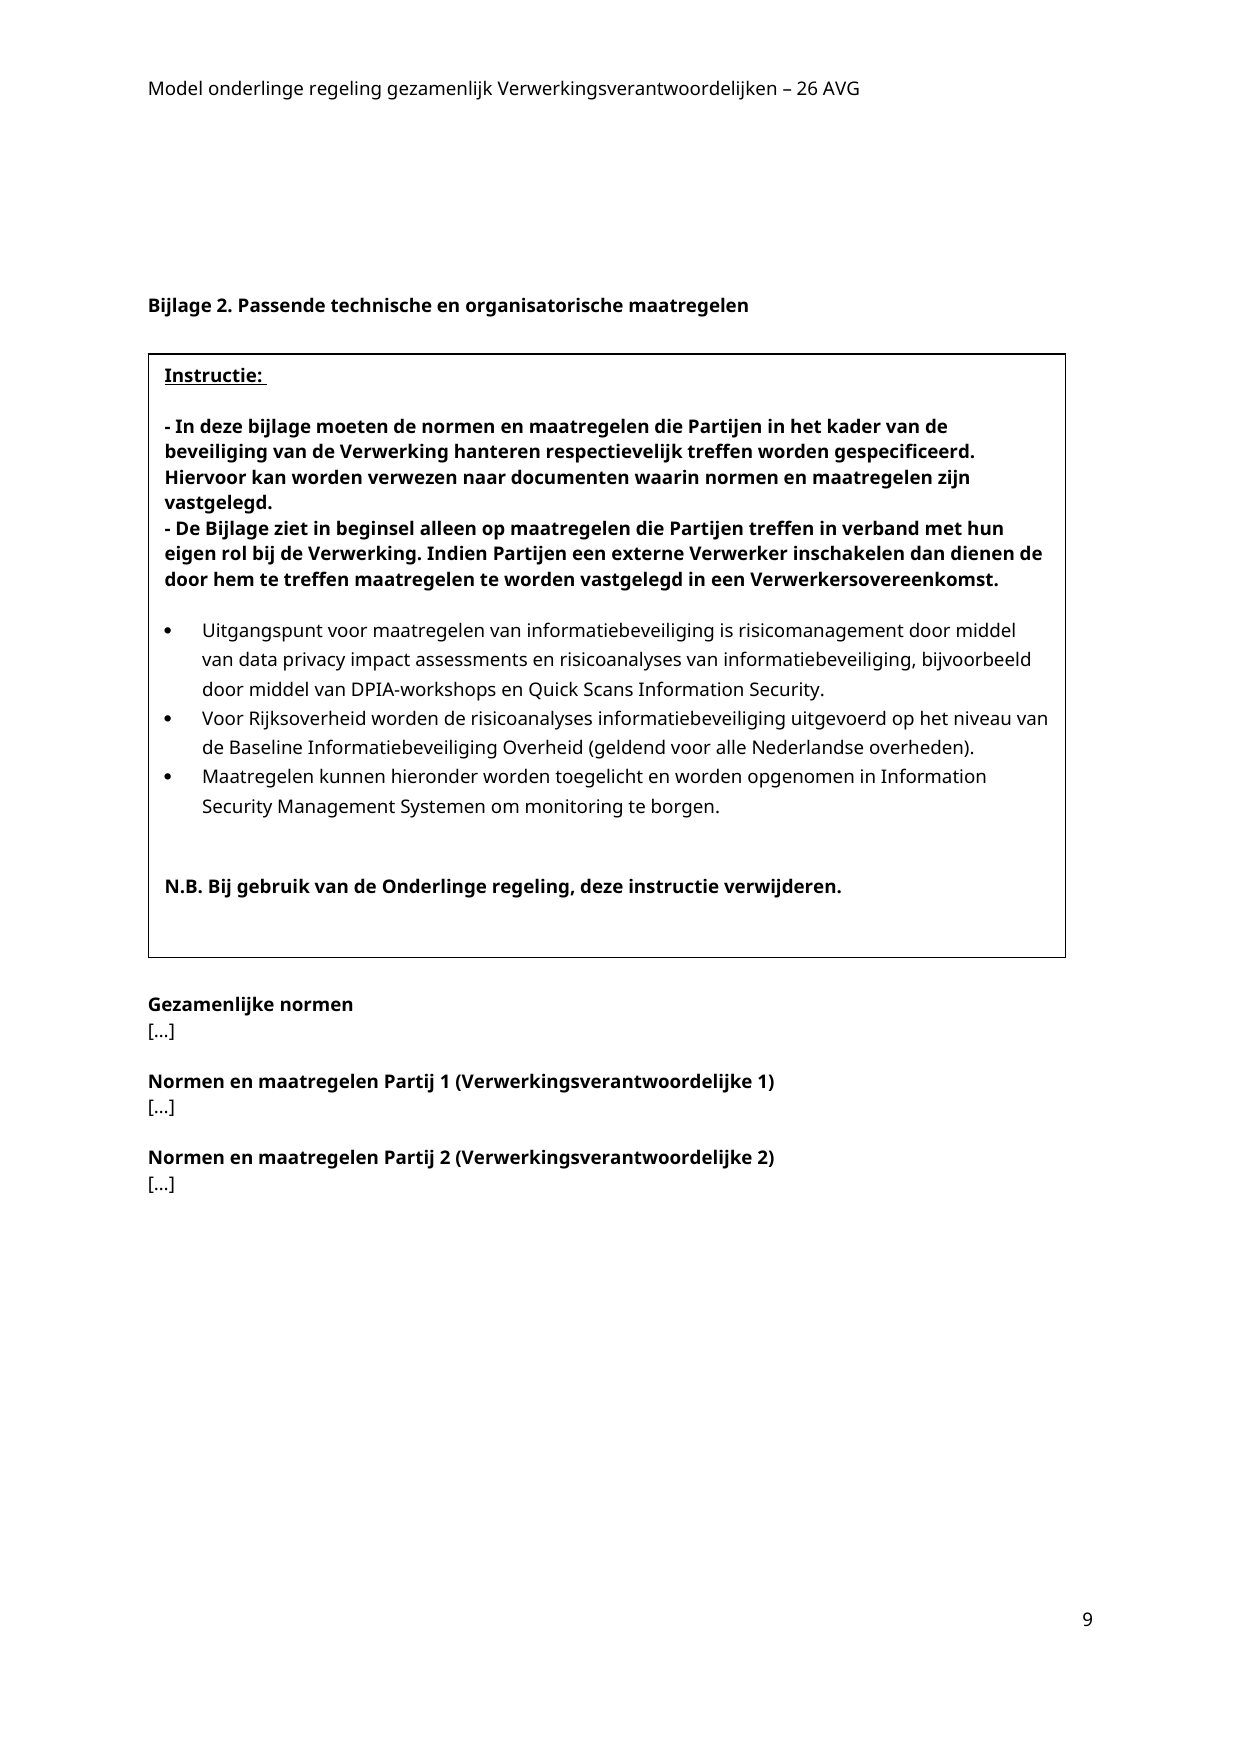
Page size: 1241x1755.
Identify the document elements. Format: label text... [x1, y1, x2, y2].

text - In deze bijlage moeten de normen en maatregelen die Partijen in het kader van de beveiliging van de Verwerking hanteren respectievelijk treffen worden gespecificeerd. Hiervoor kan worden verwezen naar documenten waarin normen en maatregelen zijn vastgelegd. [164, 413, 1050, 515]
text - De Bijlage ziet in beginsel alleen op maatregelen die Partijen treffen in verband met hun eigen rol bij de Verwerking. Indien Partijen een externe Verwerker inschakelen dan dienen de door hem te treffen maatregelen te worden vastgelegd in een Verwerkersovereenkomst. [164, 515, 1050, 592]
text Normen en maatregelen Partij 1 (Verwerkingsverantwoordelijke 1) [148, 1068, 1093, 1093]
text Gezamenlijke normen [148, 991, 1093, 1017]
list Voor Rijksoverheid worden de risicoanalyses informatiebeveiliging uitgevoerd op het niveau van de Baseline Informatiebeveiliging Overheid (geldend voor alle Nederlandse overheden). [164, 705, 1050, 760]
text […] [148, 1093, 1093, 1119]
text N.B. Bij gebruik van de Onderlinge regeling, deze instructie verwijderen. [164, 873, 1050, 899]
text […] [148, 1017, 1093, 1042]
subtitle Bijlage 2. Passende technische en organisatorische maatregelen [148, 292, 1093, 317]
text Instructie: [164, 362, 1050, 388]
list Uitgangspunt voor maatregelen van informatiebeveiliging is risicomanagement door middel van data privacy impact assessments en risicoanalyses van informatiebeveiliging, bijvoorbeeld door middel van DPIA-workshops en Quick Scans Information Security. [164, 617, 1050, 701]
text Normen en maatregelen Partij 2 (Verwerkingsverantwoordelijke 2) […] [148, 1144, 1093, 1196]
list Maatregelen kunnen hieronder worden toegelicht en worden opgenomen in Information Security Management Systemen om monitoring te borgen. [164, 764, 1050, 818]
